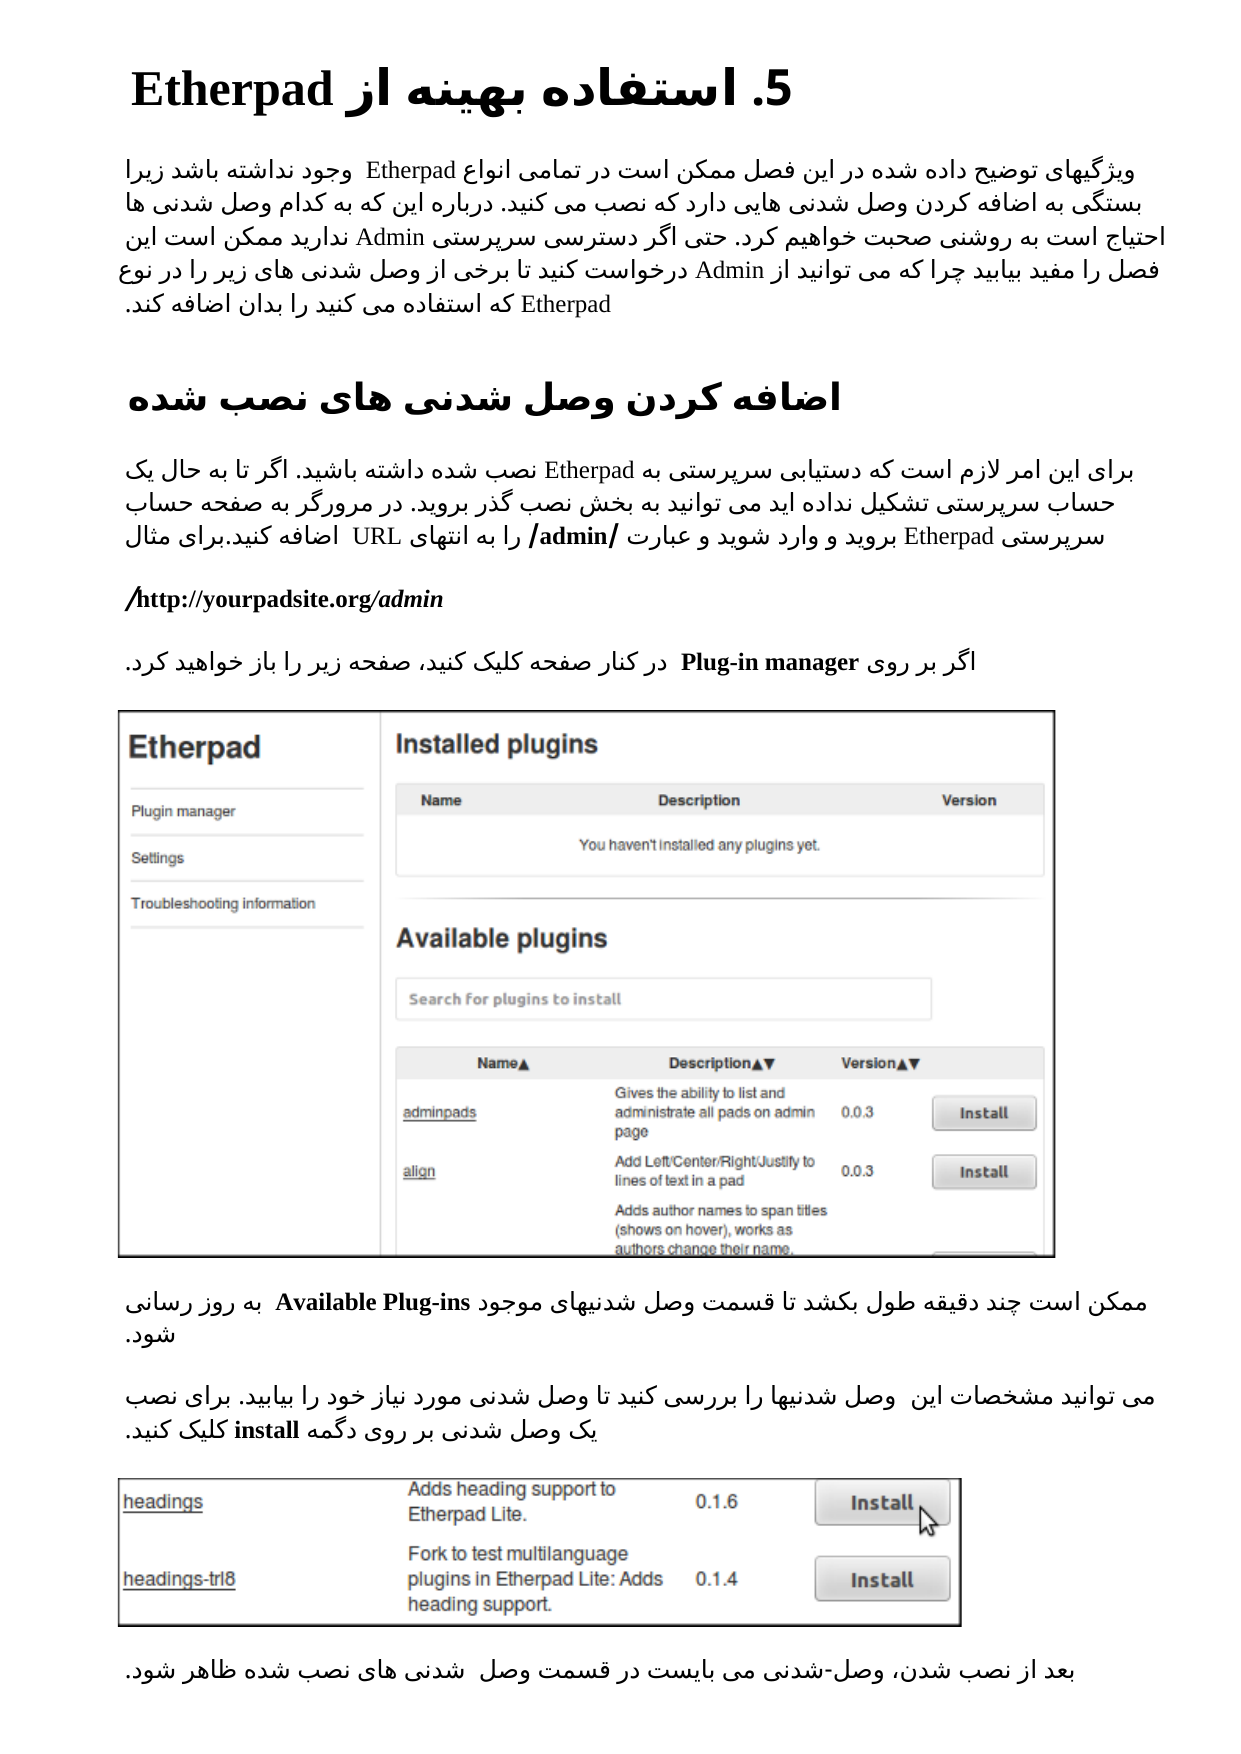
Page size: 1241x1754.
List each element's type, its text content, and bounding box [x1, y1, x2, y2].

subtitle 5. استفاده بهینه از Etherpad [118, 59, 1181, 126]
text برای این امر لازم است که دستیابی سرپرستی به Etherpad نصب شده داشته باشید. اگر تا به حال یک حساب سرپرستی تشکیل نداده اید می توانید به بخش نصب گذر بروید. در مرورگر به صفحه حساب سرپرستی Etherpad بروید و وارد شوید و عبارت /admin/ را به انتهای URL اضافه کنید.برای مثال [118, 455, 1181, 555]
text ممکن است چند دقیقه طول بکشد تا قسمت وصل شدنیهای موجود Available Plug-ins به روز رسانی شود. [118, 1287, 1181, 1353]
text اگر بر روی Plug-in manager در کنار صفحه کلیک کنید، صفحه زیر را باز خواهید کرد. [118, 647, 1181, 681]
picture [117, 1478, 962, 1627]
text ویژگیهای توضیح داده شده در این فصل ممکن است در تمامی انواع Etherpad وجود نداشته باشد زیرا بستگی به اضافه کردن وصل شدنی هایی دارد که نصب می کنید. درباره این که به کدام وصل شدنی ها احتیاج است به روشنی صحبت خواهیم کرد. حتی اگر دسترسی سرپرستی Admin ندارید ممکن است این فصل را مفید بیابید چرا که می توانید از Admin درخواست کنید تا برخی از وصل شدنی های زیر را در نوع Etherpad که استفاده می کنید را بدان اضافه کند. [118, 156, 1181, 322]
subtitle اضافه کردن وصل شدنی های نصب شده [118, 377, 1181, 426]
picture [117, 710, 1056, 1258]
text بعد از نصب شدن، وصل-شدنی می بایست در قسمت وصل شدنی های نصب شده ظاهر شود. [118, 1656, 1181, 1688]
text می توانید مشخصات این وصل شدنیها را بررسی کنید تا وصل شدنی مورد نیاز خود را بیابید. برای نصب یک وصل شدنی بر روی دگمه install کلیک کنید. [118, 1382, 1181, 1448]
text http://yourpadsite.org/admin/ [118, 584, 1181, 618]
